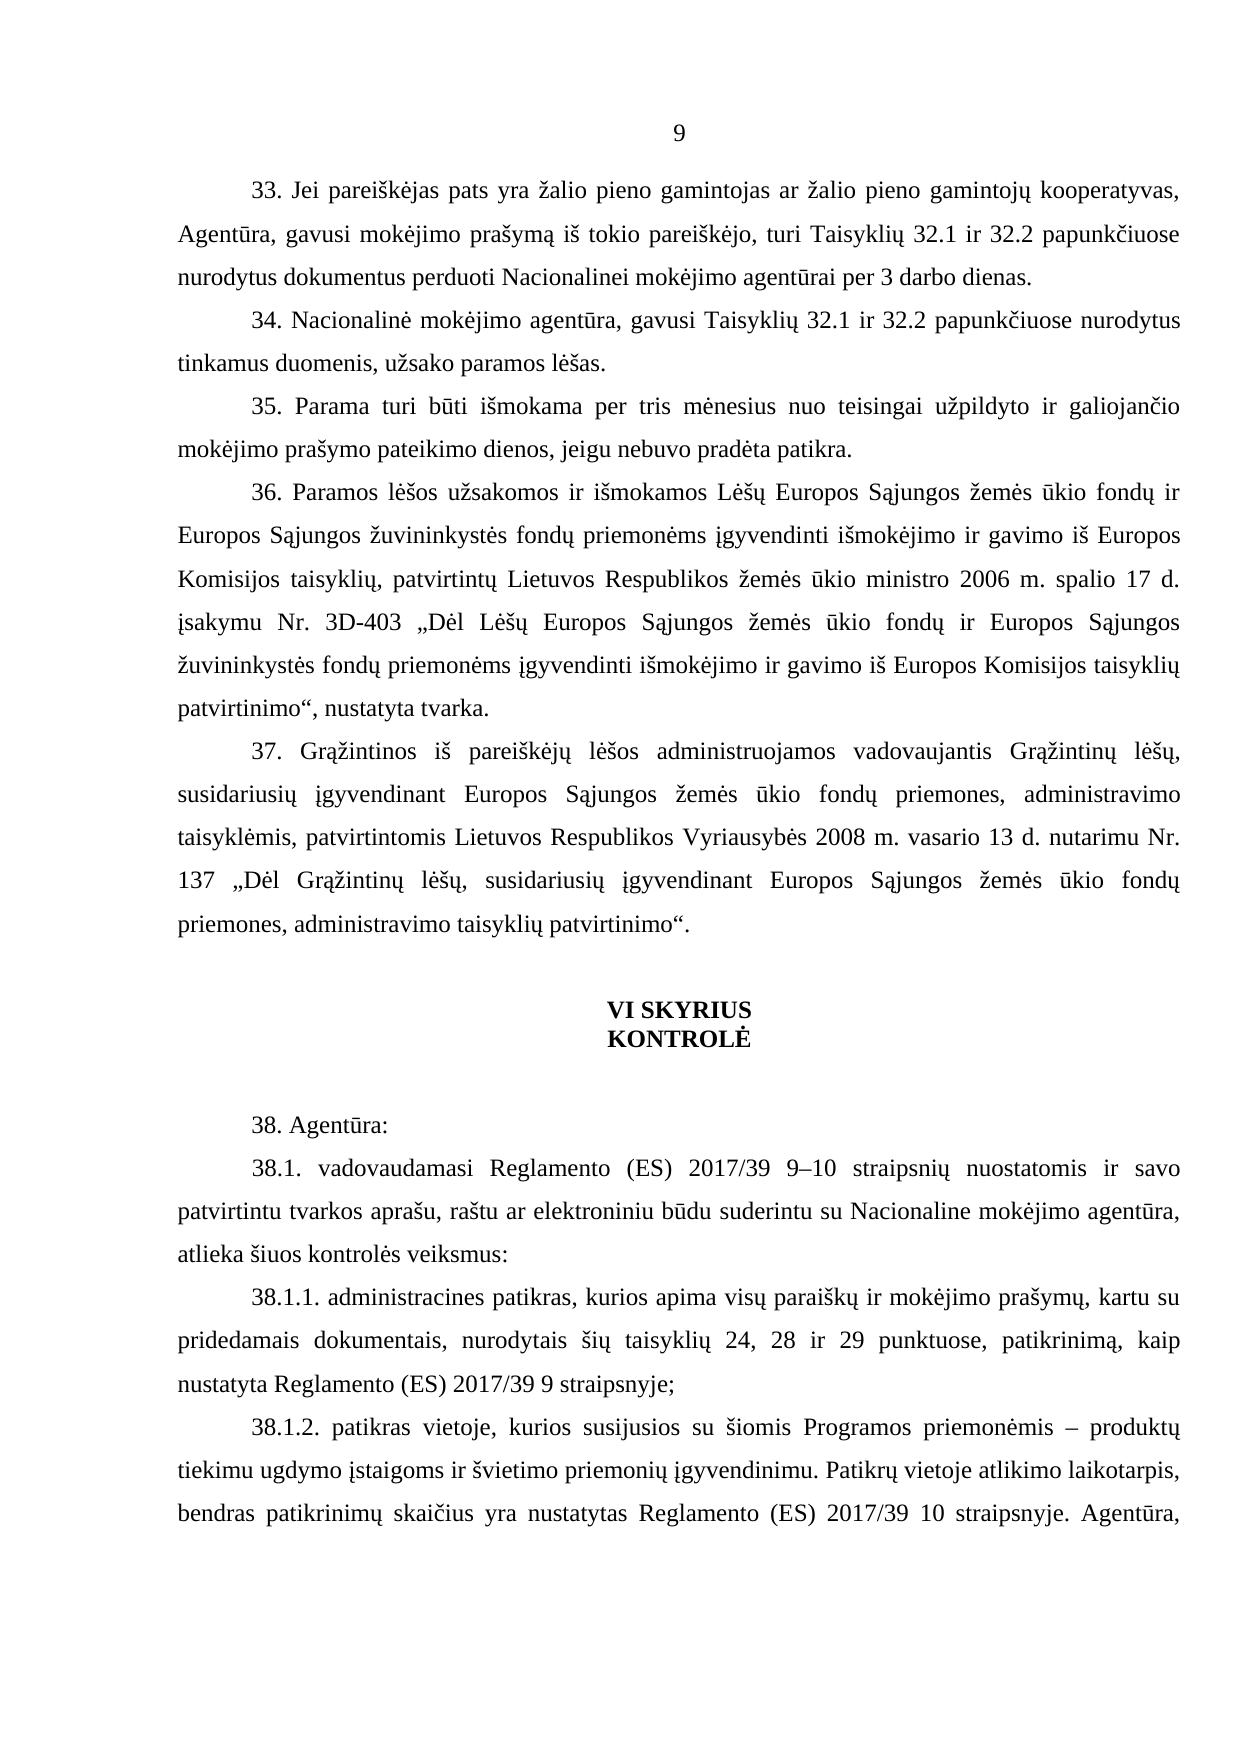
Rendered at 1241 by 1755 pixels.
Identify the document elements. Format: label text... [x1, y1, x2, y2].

text 38.1. vadovaudamasi Reglamento (ES) 2017/39 9–10 straipsnių nuostatomis ir savo patvirtintu tvarkos aprašu, raštu ar elektroniniu būdu suderintu su Nacionaline mokėjimo agentūra, atlieka šiuos kontrolės veiksmus: [177, 1153, 1181, 1268]
text 36. Paramos lėšos užsakomos ir išmokamos Lėšų Europos Sąjungos žemės ūkio fondų ir Europos Sąjungos žuvininkystės fondų priemonėms įgyvendinti išmokėjimo ir gavimo iš Europos Komisijos taisyklių, patvirtintų Lietuvos Respublikos žemės ūkio ministro 2006 m. spalio 17 d. įsakymu Nr. 3D-403 „Dėl Lėšų Europos Sąjungos žemės ūkio fondų ir Europos Sąjungos žuvininkystės fondų priemonėms įgyvendinti išmokėjimo ir gavimo iš Europos Komisijos taisyklių patvirtinimo“, nustatyta tvarka. [177, 477, 1181, 722]
text 34. Nacionalinė mokėjimo agentūra, gavusi Taisyklių 32.1 ir 32.2 papunkčiuose nurodytus tinkamus duomenis, užsako paramos lėšas. [177, 305, 1181, 377]
text KONTROLĖ [177, 1024, 1181, 1052]
text 37. Grąžintinos iš pareiškėjų lėšos administruojamos vadovaujantis Grąžintinų lėšų, susidariusių įgyvendinant Europos Sąjungos žemės ūkio fondų priemones, administravimo taisyklėmis, patvirtintomis Lietuvos Respublikos Vyriausybės 2008 m. vasario 13 d. nutarimu Nr. 137 „Dėl Grąžintinų lėšų, susidariusių įgyvendinant Europos Sąjungos žemės ūkio fondų priemones, administravimo taisyklių patvirtinimo“. [177, 736, 1181, 937]
text 38. Agentūra: [251, 1110, 1181, 1139]
text 35. Parama turi būti išmokama per tris mėnesius nuo teisingai užpildyto ir galiojančio mokėjimo prašymo pateikimo dienos, jeigu nebuvo pradėta patikra. [177, 391, 1181, 463]
text VI SKYRIUS [177, 995, 1181, 1024]
text 38.1.2. patikras vietoje, kurios susijusios su šiomis Programos priemonėmis – produktų tiekimu ugdymo įstaigoms ir švietimo priemonių įgyvendinimu. Patikrų vietoje atlikimo laikotarpis, bendras patikrinimų skaičius yra nustatytas Reglamento (ES) 2017/39 10 straipsnyje. Agentūra, [177, 1412, 1181, 1527]
text 33. Jei pareiškėjas pats yra žalio pieno gamintojas ar žalio pieno gamintojų kooperatyvas, Agentūra, gavusi mokėjimo prašymą iš tokio pareiškėjo, turi Taisyklių 32.1 ir 32.2 papunkčiuose nurodytus dokumentus perduoti Nacionalinei mokėjimo agentūrai per 3 darbo dienas. [177, 176, 1181, 291]
text 38.1.1. administracines patikras, kurios apima visų paraiškų ir mokėjimo prašymų, kartu su pridedamais dokumentais, nurodytais šių taisyklių 24, 28 ir 29 punktuose, patikrinimą, kaip nustatyta Reglamento (ES) 2017/39 9 straipsnyje; [177, 1282, 1181, 1397]
